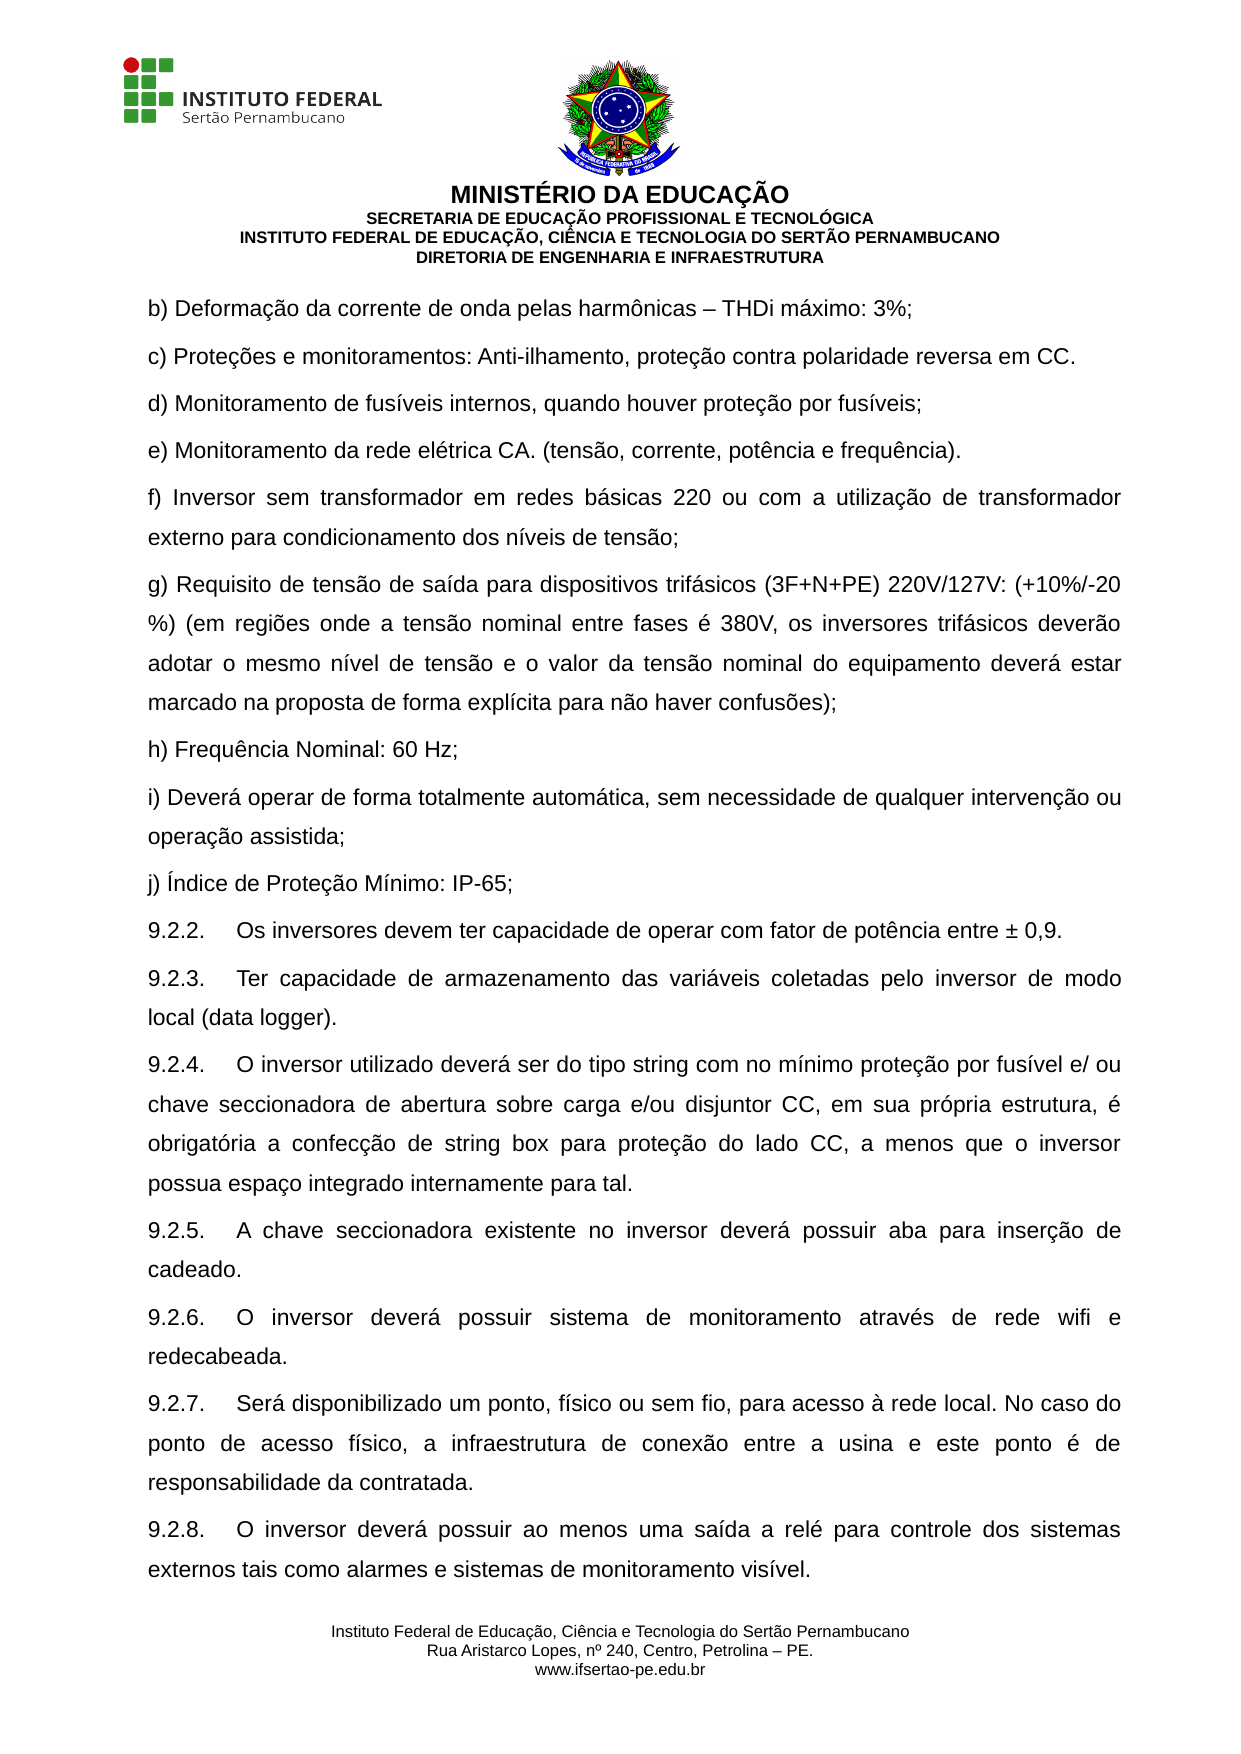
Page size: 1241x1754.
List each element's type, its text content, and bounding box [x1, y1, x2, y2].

list A chave seccionadora existente no inversor deverá possuir aba para inserção de cadeado. [148, 1217, 1122, 1283]
list d) Monitoramento de fusíveis internos, quando houver proteção por fusíveis; [148, 390, 1122, 416]
list g) Requisito de tensão de saída para dispositivos trifásicos (3F+N+PE) 220V/127V: (+10%/-20 %) (em regiões onde a tensão nominal entre fases é 380V, os inversores trifásicos deverão adotar o mesmo nível de tensão e o valor da tensão nominal do equipamento deverá estar marcado na proposta de forma explícita para não haver confusões); [148, 571, 1122, 716]
list Será disponibilizado um ponto, físico ou sem fio, para acesso à rede local. No caso do ponto de acesso físico, a infraestrutura de conexão entre a usina e este ponto é de responsabilidade da contratada. [148, 1390, 1122, 1496]
list Ter capacidade de armazenamento das variáveis coletadas pelo inversor de modo local (data logger). [148, 965, 1122, 1031]
list i) Deverá operar de forma totalmente automática, sem necessidade de qualquer intervenção ou operação assistida; [148, 784, 1122, 849]
list j) Índice de Proteção Mínimo: IP-65; [148, 870, 1122, 897]
list b) Deformação da corrente de onda pelas harmônicas – THDi máximo: 3%; [148, 295, 1122, 322]
list c) Proteções e monitoramentos: Anti-ilhamento, proteção contra polaridade reversa em CC. [148, 343, 1122, 369]
list Os inversores devem ter capacidade de operar com fator de potência entre ± 0,9. [148, 917, 1122, 944]
list O inversor utilizado deverá ser do tipo string com no mínimo proteção por fusível e/ ou chave seccionadora de abertura sobre carga e/ou disjuntor CC, em sua própria estrutura, é obrigatória a confecção de string box para proteção do lado CC, a menos que o inversor possua espaço integrado internamente para tal. [148, 1051, 1122, 1196]
list h) Frequência Nominal: 60 Hz; [148, 736, 1122, 763]
list O inversor deverá possuir ao menos uma saída a relé para controle dos sistemas externos tais como alarmes e sistemas de monitoramento visível. [148, 1516, 1122, 1582]
list O inversor deverá possuir sistema de monitoramento através de rede wifi e redecabeada. [148, 1304, 1122, 1369]
picture [122, 56, 383, 124]
list e) Monitoramento da rede elétrica CA. (tensão, corrente, potência e frequência). [148, 437, 1122, 463]
list f) Inversor sem transformador em redes básicas 220 ou com a utilização de transformador externo para condicionamento dos níveis de tensão; [148, 484, 1122, 550]
